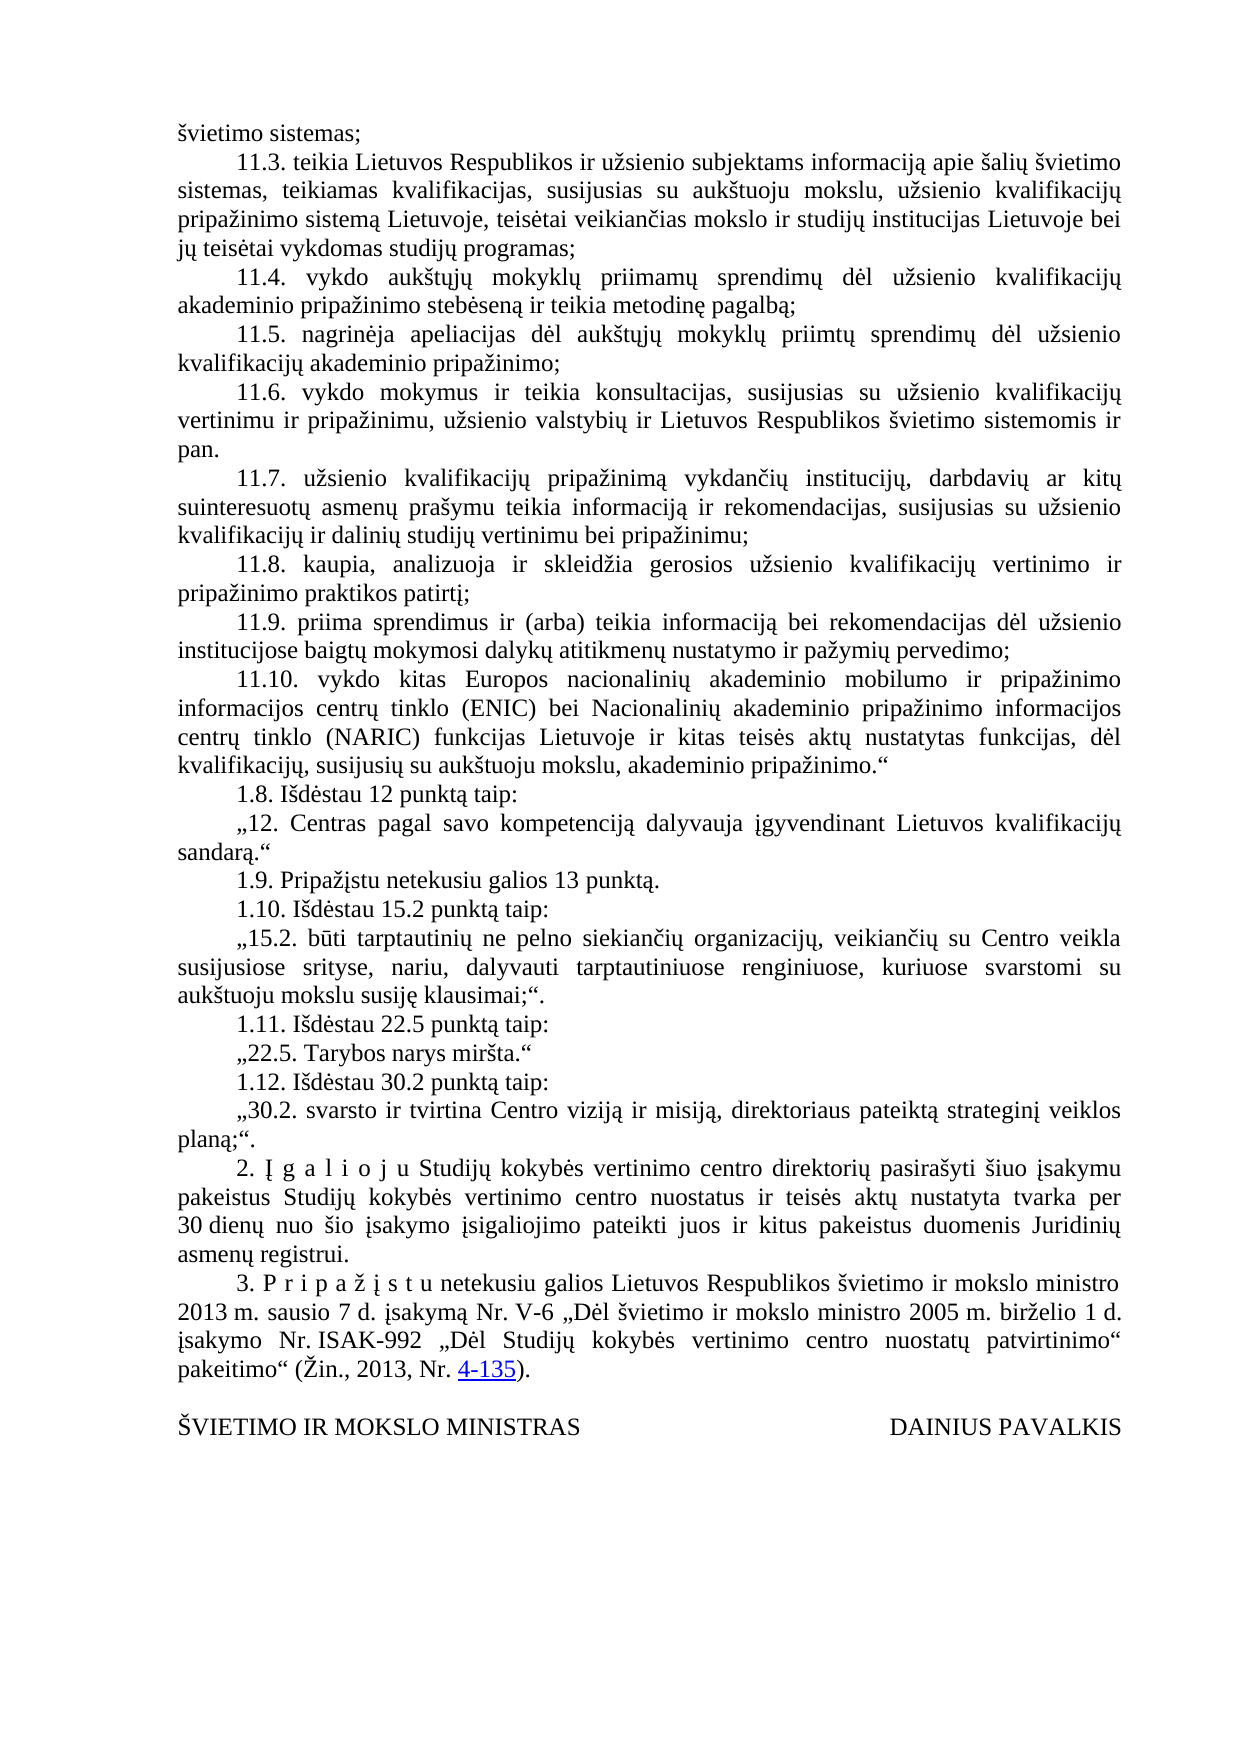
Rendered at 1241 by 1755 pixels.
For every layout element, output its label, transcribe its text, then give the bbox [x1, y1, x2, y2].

text 11.7. užsienio kvalifikacijų pripažinimą vykdančių institucijų, darbdavių ar kitų suinteresuotų asmenų prašymu teikia informaciją ir rekomendacijas, susijusias su užsienio kvalifikacijų ir dalinių studijų vertinimu bei pripažinimu; [177, 463, 1122, 549]
text 11.9. priima sprendimus ir (arba) teikia informaciją bei rekomendacijas dėl užsienio institucijose baigtų mokymosi dalykų atitikmenų nustatymo ir pažymių pervedimo; [177, 607, 1122, 664]
text 1.9. Pripažįstu netekusiu galios 13 punktą. [177, 866, 1122, 894]
text švietimo sistemas; [177, 118, 1122, 147]
text 1.12. Išdėstau 30.2 punktą taip: [177, 1067, 1122, 1096]
text „30.2. svarsto ir tvirtina Centro viziją ir misiją, direktoriaus pateiktą strateginį veiklos planą;“. [177, 1096, 1122, 1153]
text 1.10. Išdėstau 15.2 punktą taip: [177, 894, 1122, 923]
text „22.5. Tarybos narys miršta.“ [177, 1038, 1122, 1067]
text 11.3. teikia Lietuvos Respublikos ir užsienio subjektams informaciją apie šalių švietimo sistemas, teikiamas kvalifikacijas, susijusias su aukštuoju mokslu, užsienio kvalifikacijų pripažinimo sistemą Lietuvoje, teisėtai veikiančias mokslo ir studijų institucijas Lietuvoje bei jų teisėtai vykdomas studijų programas; [177, 147, 1122, 262]
text 11.6. vykdo mokymus ir teikia konsultacijas, susijusias su užsienio kvalifikacijų vertinimu ir pripažinimu, užsienio valstybių ir Lietuvos Respublikos švietimo sistemomis ir pan. [177, 377, 1122, 463]
text 1.11. Išdėstau 22.5 punktą taip: [177, 1009, 1122, 1038]
text 3. P r i p a ž į s t u netekusiu galios Lietuvos Respublikos švietimo ir mokslo ministro 2013 m. sausio 7 d. įsakymą Nr. V-6 „Dėl švietimo ir mokslo ministro 2005 m. birželio 1 d. įsakymo Nr. ISAK-992 „Dėl Studijų kokybės vertinimo centro nuostatų patvirtinimo“ pakeitimo“ (Žin., 2013, Nr. 4-135). [177, 1268, 1122, 1383]
text 11.10. vykdo kitas Europos nacionalinių akademinio mobilumo ir pripažinimo informacijos centrų tinklo (ENIC) bei Nacionalinių akademinio pripažinimo informacijos centrų tinklo (NARIC) funkcijas Lietuvoje ir kitas teisės aktų nustatytas funkcijas, dėl kvalifikacijų, susijusių su aukštuoju mokslu, akademinio pripažinimo.“ [177, 664, 1122, 779]
text 2. Į g a l i o j u Studijų kokybės vertinimo centro direktorių pasirašyti šiuo įsakymu pakeistus Studijų kokybės vertinimo centro nuostatus ir teisės aktų nustatyta tvarka per 30 dienų nuo šio įsakymo įsigaliojimo pateikti juos ir kitus pakeistus duomenis Juridinių asmenų registrui. [177, 1153, 1122, 1268]
text 11.5. nagrinėja apeliacijas dėl aukštųjų mokyklų priimtų sprendimų dėl užsienio kvalifikacijų akademinio pripažinimo; [177, 319, 1122, 377]
text 1.8. Išdėstau 12 punktą taip: [177, 779, 1122, 808]
text Švietimo ir mokslo ministras Dainius Pavalkis [177, 1412, 1122, 1441]
text 11.4. vykdo aukštųjų mokyklų priimamų sprendimų dėl užsienio kvalifikacijų akademinio pripažinimo stebėseną ir teikia metodinę pagalbą; [177, 262, 1122, 319]
text 11.8. kaupia, analizuoja ir skleidžia gerosios užsienio kvalifikacijų vertinimo ir pripažinimo praktikos patirtį; [177, 549, 1122, 607]
text „15.2. būti tarptautinių ne pelno siekiančių organizacijų, veikiančių su Centro veikla susijusiose srityse, nariu, dalyvauti tarptautiniuose renginiuose, kuriuose svarstomi su aukštuoju mokslu susiję klausimai;“. [177, 923, 1122, 1009]
text „12. Centras pagal savo kompetenciją dalyvauja įgyvendinant Lietuvos kvalifikacijų sandarą.“ [177, 808, 1122, 866]
